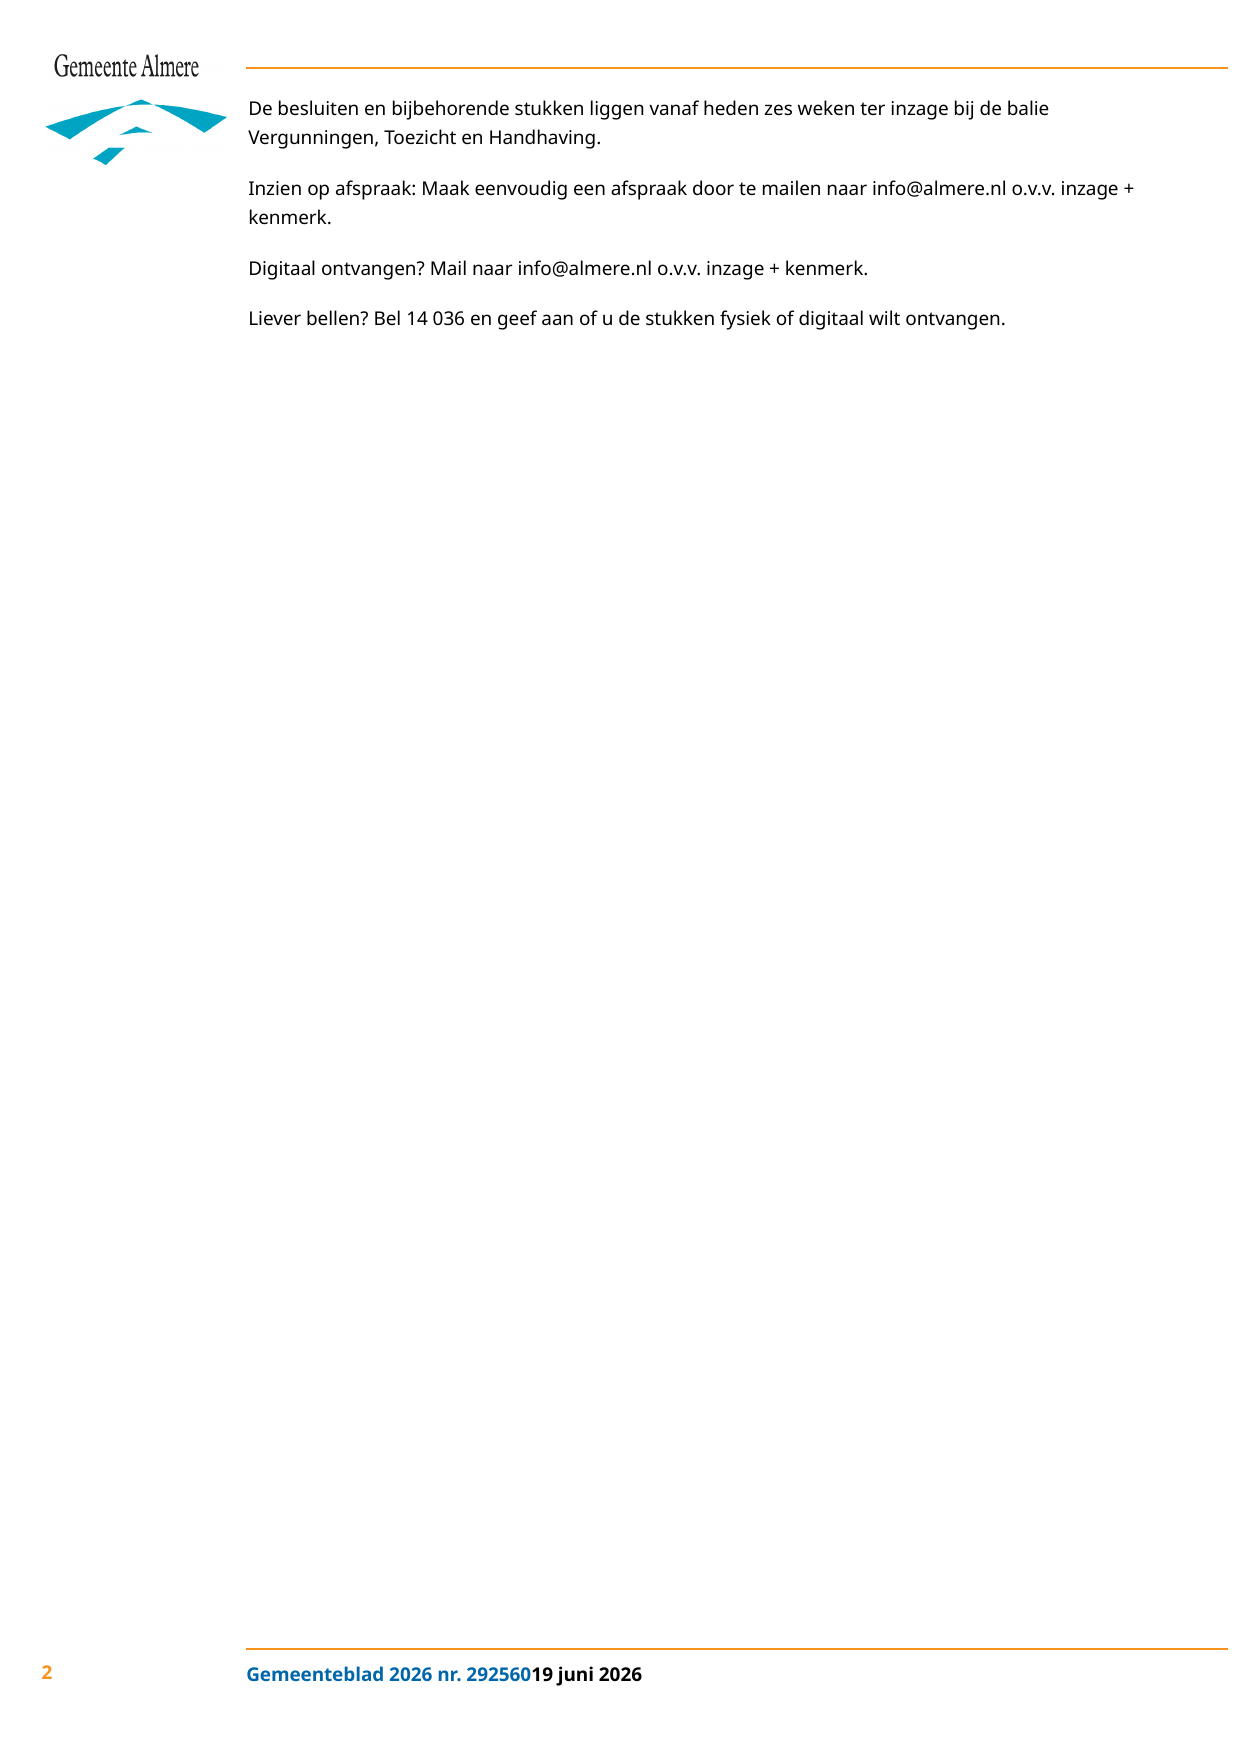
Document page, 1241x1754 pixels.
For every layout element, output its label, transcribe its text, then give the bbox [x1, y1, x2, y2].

text Digitaal ontvangen? Mail naar info@almere.nl o.v.v. inzage + kenmerk. [248, 255, 1152, 281]
picture [41, 47, 231, 172]
text De besluiten en bijbehorende stukken liggen vanaf heden zes weken ter inzage bij de balie Vergunningen, Toezicht en Handhaving. [248, 95, 1152, 150]
text Inzien op afspraak: Maak eenvoudig een afspraak door te mailen naar info@almere.nl o.v.v. inzage + kenmerk. [248, 175, 1152, 230]
text Liever bellen? Bel 14 036 en geef aan of u de stukken fysiek of digitaal wilt ontvangen. [248, 305, 1152, 331]
